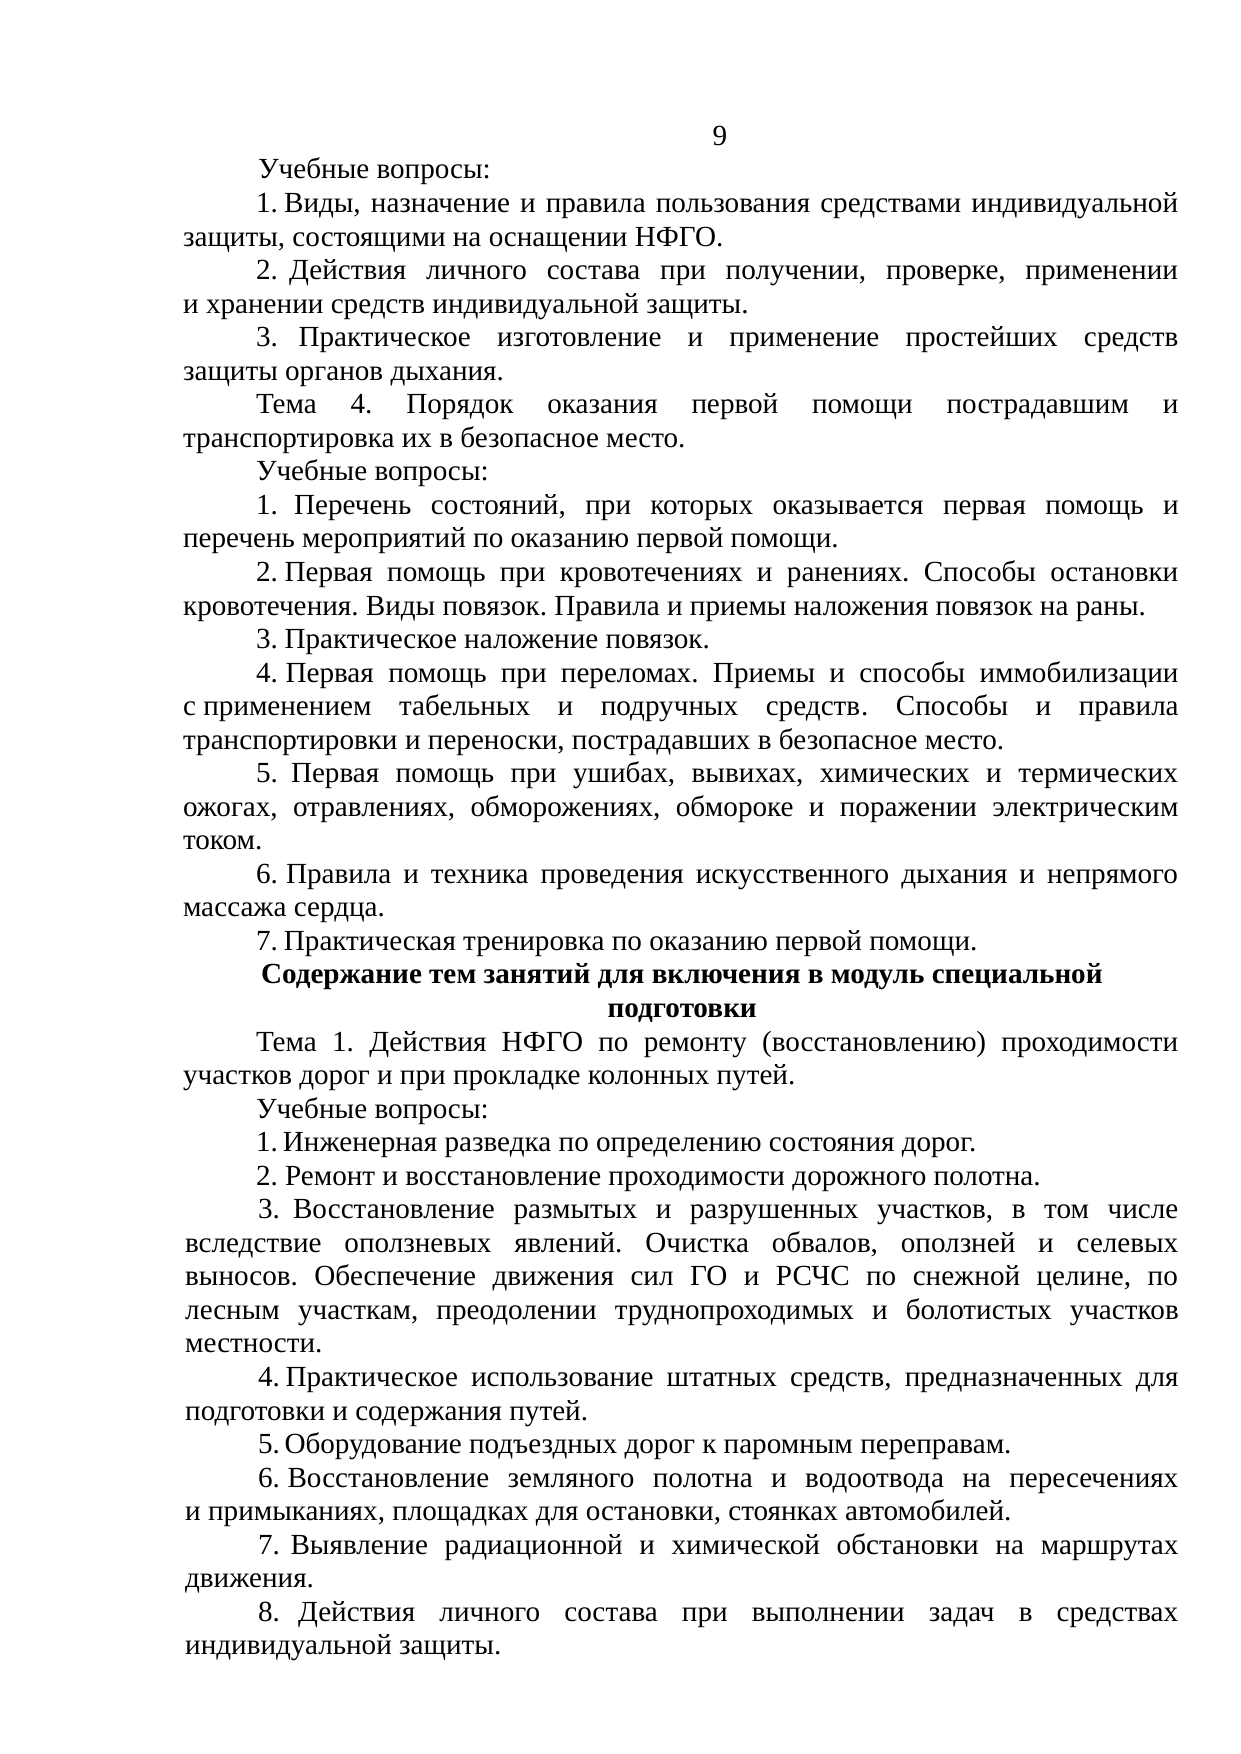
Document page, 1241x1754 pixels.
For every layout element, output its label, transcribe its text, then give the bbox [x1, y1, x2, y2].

list Первая помощь при переломах. Приемы и способы иммобилизации с применением табельных и подручных средств. Способы и правила транспортировки и переноски, пострадавших в безопасное место. [183, 655, 1179, 755]
list Правила и техника проведения искусственного дыхания и непрямого массажа сердца. [183, 856, 1179, 923]
text Учебные вопросы: [185, 152, 1181, 185]
list Инженерная разведка по определению состояния дорог. [183, 1124, 1181, 1158]
text Тема 1. Действия НФГО по ремонту (восстановлению) проходимости участков дорог и при прокладке колонных путей. [183, 1024, 1179, 1091]
list Практическое изготовление и применение простейших средств защиты органов дыхания. [183, 319, 1179, 386]
text Учебные вопросы: [183, 1091, 1181, 1124]
text Тема 4. Порядок оказания первой помощи пострадавшим и транспортировка их в безопасное место. [183, 386, 1179, 453]
list Действия личного состава при выполнении задач в средствах индивидуальной защиты. [185, 1594, 1179, 1661]
text Учебные вопросы: [183, 453, 1181, 487]
list Действия личного состава при получении, проверке, применении и хранении средств индивидуальной защиты. [183, 252, 1179, 319]
text Содержание тем занятий для включения в модуль специальной подготовки [183, 957, 1181, 1024]
list Практическое наложение повязок. [183, 621, 1181, 655]
list Первая помощь при ушибах, вывихах, химических и термических ожогах, отравлениях, обморожениях, обмороке и поражении электрическим током. [183, 755, 1179, 856]
list Практическая тренировка по оказанию первой помощи. [183, 923, 1181, 957]
list Оборудование подъездных дорог к паромным переправам. [185, 1426, 1181, 1460]
list Перечень состояний, при которых оказывается первая помощь и перечень мероприятий по оказанию первой помощи. [183, 487, 1179, 554]
text 9 [185, 118, 1181, 152]
list Практическое использование штатных средств, предназначенных для подготовки и содержания путей. [185, 1359, 1179, 1426]
list Виды, назначение и правила пользования средствами индивидуальной защиты, состоящими на оснащении НФГО. [183, 185, 1179, 252]
list Восстановление земляного полотна и водоотвода на пересечениях и примыканиях, площадках для остановки, стоянках автомобилей. [185, 1460, 1179, 1527]
list Ремонт и восстановление проходимости дорожного полотна. [183, 1158, 1181, 1191]
list Первая помощь при кровотечениях и ранениях. Способы остановки кровотечения. Виды повязок. Правила и приемы наложения повязок на раны. [183, 554, 1179, 621]
list Восстановление размытых и разрушенных участков, в том числе вследствие оползневых явлений. Очистка обвалов, оползней и селевых выносов. Обеспечение движения сил ГО и РСЧС по снежной целине, по лесным участкам, преодолении труднопроходимых и болотистых участков местности. [185, 1191, 1179, 1359]
list Выявление радиационной и химической обстановки на маршрутах движения. [185, 1527, 1179, 1594]
